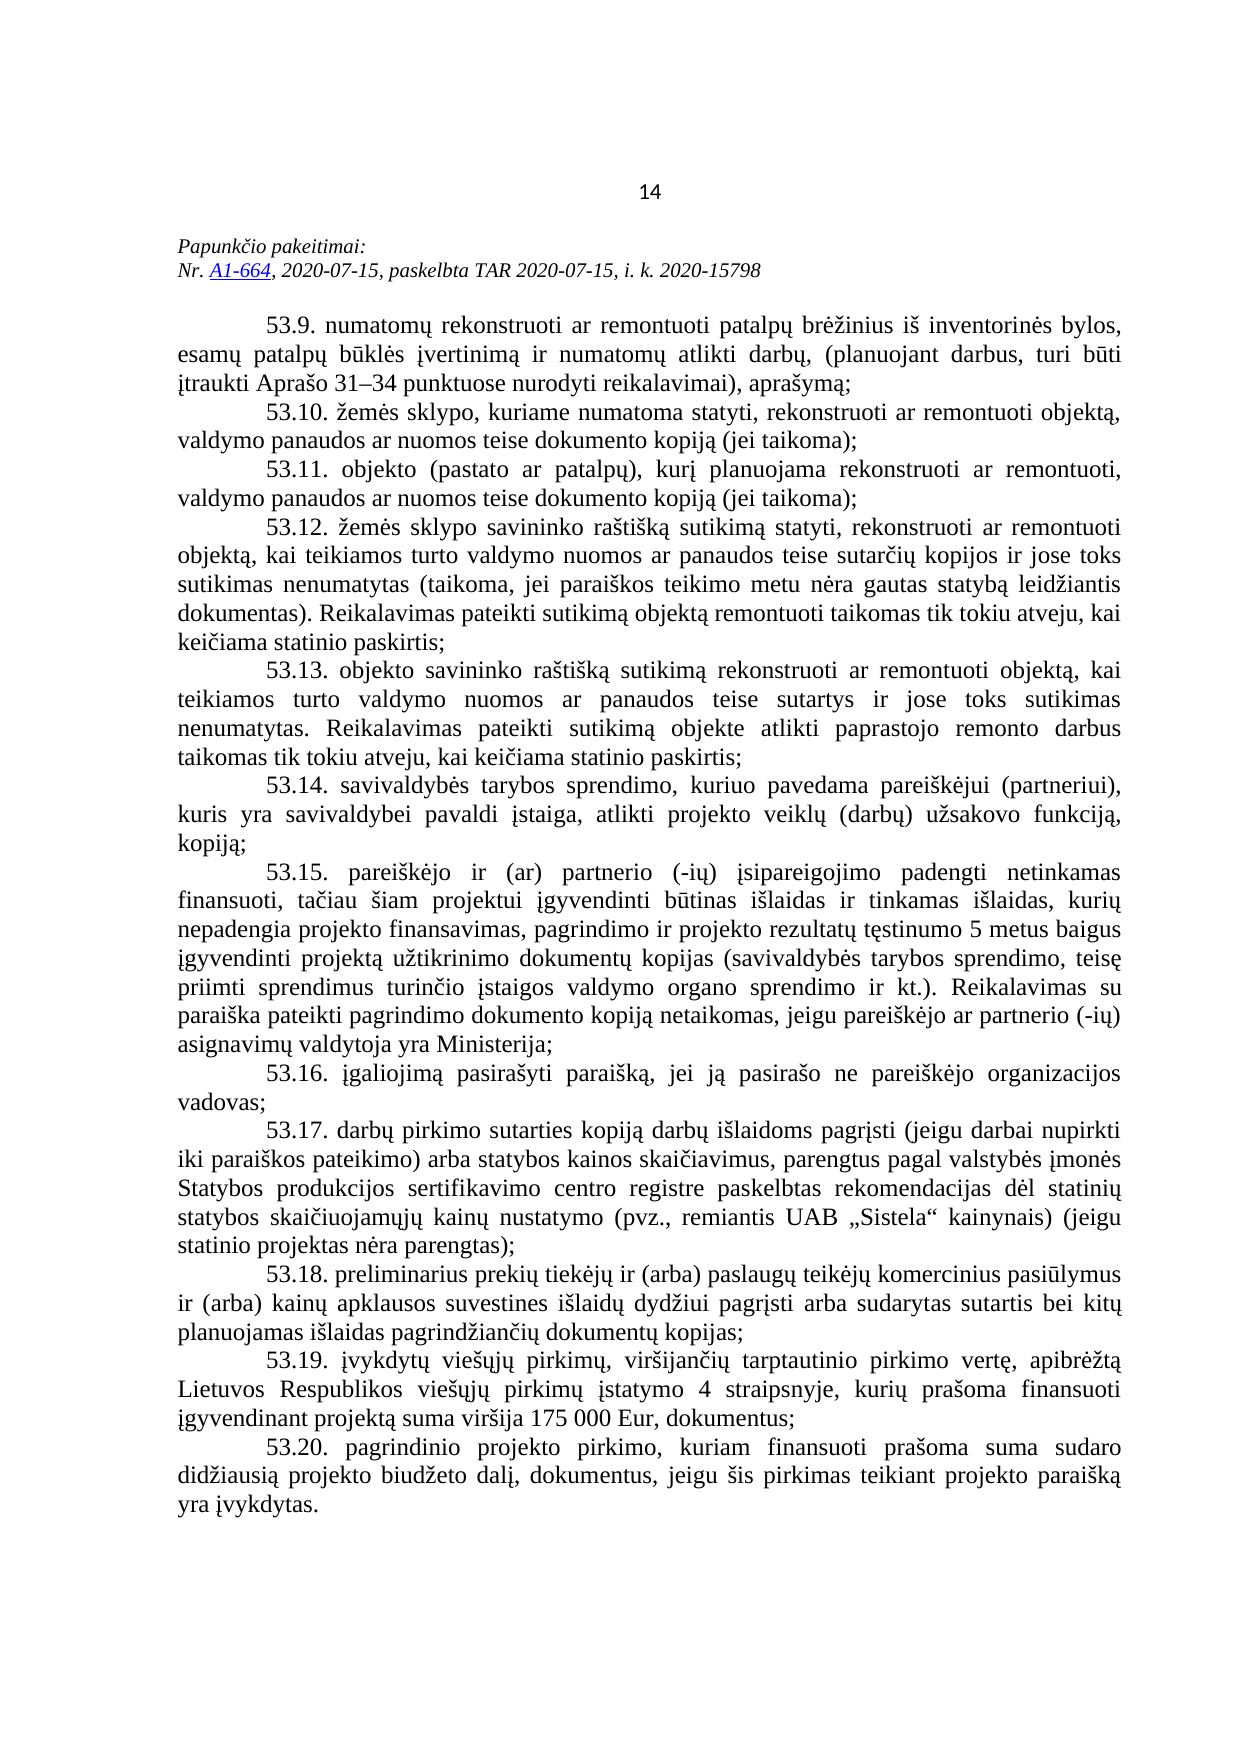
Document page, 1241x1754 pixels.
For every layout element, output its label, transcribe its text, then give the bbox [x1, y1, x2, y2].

text 53.11. objekto (pastato ar patalpų), kurį planuojama rekonstruoti ar remontuoti, valdymo panaudos ar nuomos teise dokumento kopiją (jei taikoma); [177, 454, 1122, 512]
text 53.20. pagrindinio projekto pirkimo, kuriam finansuoti prašoma suma sudaro didžiausią projekto biudžeto dalį, dokumentus, jeigu šis pirkimas teikiant projekto paraišką yra įvykdytas. [177, 1432, 1122, 1518]
text 53.10. žemės sklypo, kuriame numatoma statyti, rekonstruoti ar remontuoti objektą, valdymo panaudos ar nuomos teise dokumento kopiją (jei taikoma); [177, 397, 1122, 454]
text 53.19. įvykdytų viešųjų pirkimų, viršijančių tarptautinio pirkimo vertę, apibrėžtą Lietuvos Respublikos viešųjų pirkimų įstatymo 4 straipsnyje, kurių prašoma finansuoti įgyvendinant projektą suma viršija 175 000 Eur, dokumentus; [177, 1346, 1122, 1432]
text 53.17. darbų pirkimo sutarties kopiją darbų išlaidoms pagrįsti (jeigu darbai nupirkti iki paraiškos pateikimo) arba statybos kainos skaičiavimus, parengtus pagal valstybės įmonės Statybos produkcijos sertifikavimo centro registre paskelbtas rekomendacijas dėl statinių statybos skaičiuojamųjų kainų nustatymo (pvz., remiantis UAB „Sistela“ kainynais) (jeigu statinio projektas nėra parengtas); [177, 1116, 1122, 1259]
text 53.14. savivaldybės tarybos sprendimo, kuriuo pavedama pareiškėjui (partneriui), kuris yra savivaldybei pavaldi įstaiga, atlikti projekto veiklų (darbų) užsakovo funkciją, kopiją; [177, 771, 1122, 857]
text 53.18. preliminarius prekių tiekėjų ir (arba) paslaugų teikėjų komercinius pasiūlymus ir (arba) kainų apklausos suvestines išlaidų dydžiui pagrįsti arba sudarytas sutartis bei kitų planuojamas išlaidas pagrindžiančių dokumentų kopijas; [177, 1259, 1122, 1346]
text 53.13. objekto savininko raštišką sutikimą rekonstruoti ar remontuoti objektą, kai teikiamos turto valdymo nuomos ar panaudos teise sutartys ir jose toks sutikimas nenumatytas. Reikalavimas pateikti sutikimą objekte atlikti paprastojo remonto darbus taikomas tik tokiu atveju, kai keičiama statinio paskirtis; [177, 656, 1122, 771]
text Papunkčio pakeitimai: [177, 234, 1122, 258]
text 53.15. pareiškėjo ir (ar) partnerio (-ių) įsipareigojimo padengti netinkamas finansuoti, tačiau šiam projektui įgyvendinti būtinas išlaidas ir tinkamas išlaidas, kurių nepadengia projekto finansavimas, pagrindimo ir projekto rezultatų tęstinumo 5 metus baigus įgyvendinti projektą užtikrinimo dokumentų kopijas (savivaldybės tarybos sprendimo, teisę priimti sprendimus turinčio įstaigos valdymo organo sprendimo ir kt.). Reikalavimas su paraiška pateikti pagrindimo dokumento kopiją netaikomas, jeigu pareiškėjo ar partnerio (-ių) asignavimų valdytoja yra Ministerija; [177, 857, 1122, 1058]
text 53.16. įgaliojimą pasirašyti paraišką, jei ją pasirašo ne pareiškėjo organizacijos vadovas; [177, 1058, 1122, 1116]
text 53.12. žemės sklypo savininko raštišką sutikimą statyti, rekonstruoti ar remontuoti objektą, kai teikiamos turto valdymo nuomos ar panaudos teise sutarčių kopijos ir jose toks sutikimas nenumatytas (taikoma, jei paraiškos teikimo metu nėra gautas statybą leidžiantis dokumentas). Reikalavimas pateikti sutikimą objektą remontuoti taikomas tik tokiu atveju, kai keičiama statinio paskirtis; [177, 512, 1122, 656]
text Nr. A1-664, 2020-07-15, paskelbta TAR 2020-07-15, i. k. 2020-15798 [177, 258, 1122, 282]
text 53.9. numatomų rekonstruoti ar remontuoti patalpų brėžinius iš inventorinės bylos, esamų patalpų būklės įvertinimą ir numatomų atlikti darbų, (planuojant darbus, turi būti įtraukti Aprašo 31–34 punktuose nurodyti reikalavimai), aprašymą; [177, 311, 1122, 397]
